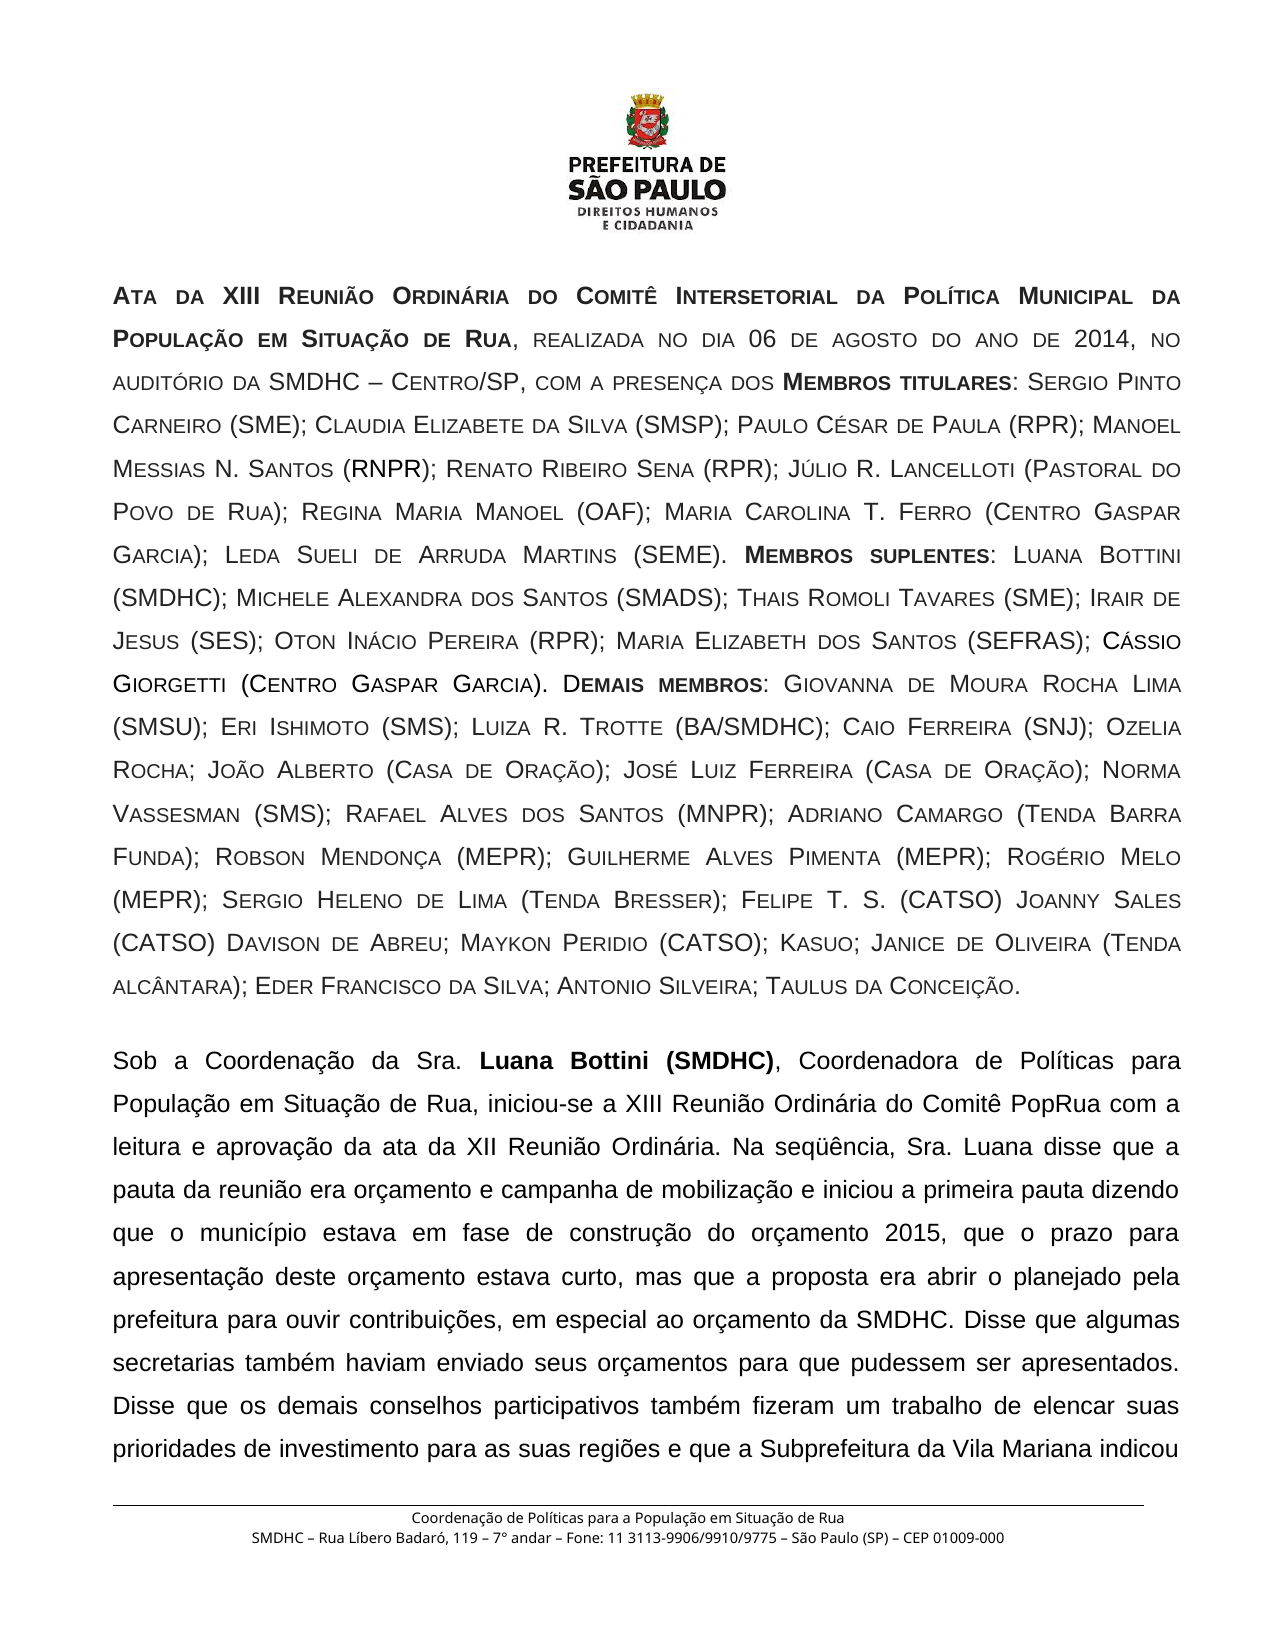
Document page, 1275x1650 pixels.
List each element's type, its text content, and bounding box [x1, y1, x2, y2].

text Sob a Coordenação da Sra. Luana Bottini (SMDHC), Coordenadora de Políticas para População em Situação de Rua, iniciou-se a XIII Reunião Ordinária do Comitê PopRua com a leitura e aprovação da ata da XII Reunião Ordinária. Na seqüência, Sra. Luana disse que a pauta da reunião era orçamento e campanha de mobilização e iniciou a primeira pauta dizendo que o município estava em fase de construção do orçamento 2015, que o prazo para apresentação deste orçamento estava curto, mas que a proposta era abrir o planejado pela prefeitura para ouvir contribuições, em especial ao orçamento da SMDHC. Disse que algumas secretarias também haviam enviado seus orçamentos para que pudessem ser apresentados. Disse que os demais conselhos participativos também fizeram um trabalho de elencar suas prioridades de investimento para as suas regiões e que a Subprefeitura da Vila Mariana indicou [112, 1046, 1181, 1463]
text Ata da XIII Reunião Ordinária do Comitê Intersetorial da Política Municipal da População em Situação de Rua, realizada no dia 06 de agosto do ano de 2014, no auditório da SMDHC – Centro/SP, com a presença dos Membros titulares: Sergio Pinto Carneiro (SME); Claudia Elizabete da Silva (SMSP); Paulo César de Paula (RPR); Manoel Messias N. Santos (RNPR); Renato Ribeiro Sena (RPR); Júlio R. Lancelloti (Pastoral do Povo de Rua); Regina Maria Manoel (OAF); Maria Carolina T. Ferro (Centro Gaspar Garcia); Leda Sueli de Arruda Martins (SEME). Membros suplentes: Luana Bottini (SMDHC); Michele Alexandra dos Santos (SMADS); Thais Romoli Tavares (SME); Irair de Jesus (SES); Oton Inácio Pereira (RPR); Maria Elizabeth dos Santos (SEFRAS); Cássio Giorgetti (Centro Gaspar Garcia). Demais membros: Giovanna de Moura Rocha Lima (SMSU); Eri Ishimoto (SMS); Luiza R. Trotte (BA/SMDHC); Caio Ferreira (SNJ); Ozelia Rocha; João Alberto (Casa de Oração); José Luiz Ferreira (Casa de Oração); Norma Vassesman (SMS); Rafael Alves dos Santos (MNPR); Adriano Camargo (Tenda Barra Funda); Robson Mendonça (MEPR); Guilherme Alves Pimenta (MEPR); Rogério Melo (MEPR); Sergio Heleno de Lima (Tenda Bresser); Felipe T. S. (CATSO) Joanny Sales (CATSO) Davison de Abreu; Maykon Peridio (CATSO); Kasuo; Janice de Oliveira (Tenda alcântara); Eder Francisco da Silva; Antonio Silveira; Taulus da Conceição. [112, 281, 1181, 1000]
picture [529, 73, 765, 250]
